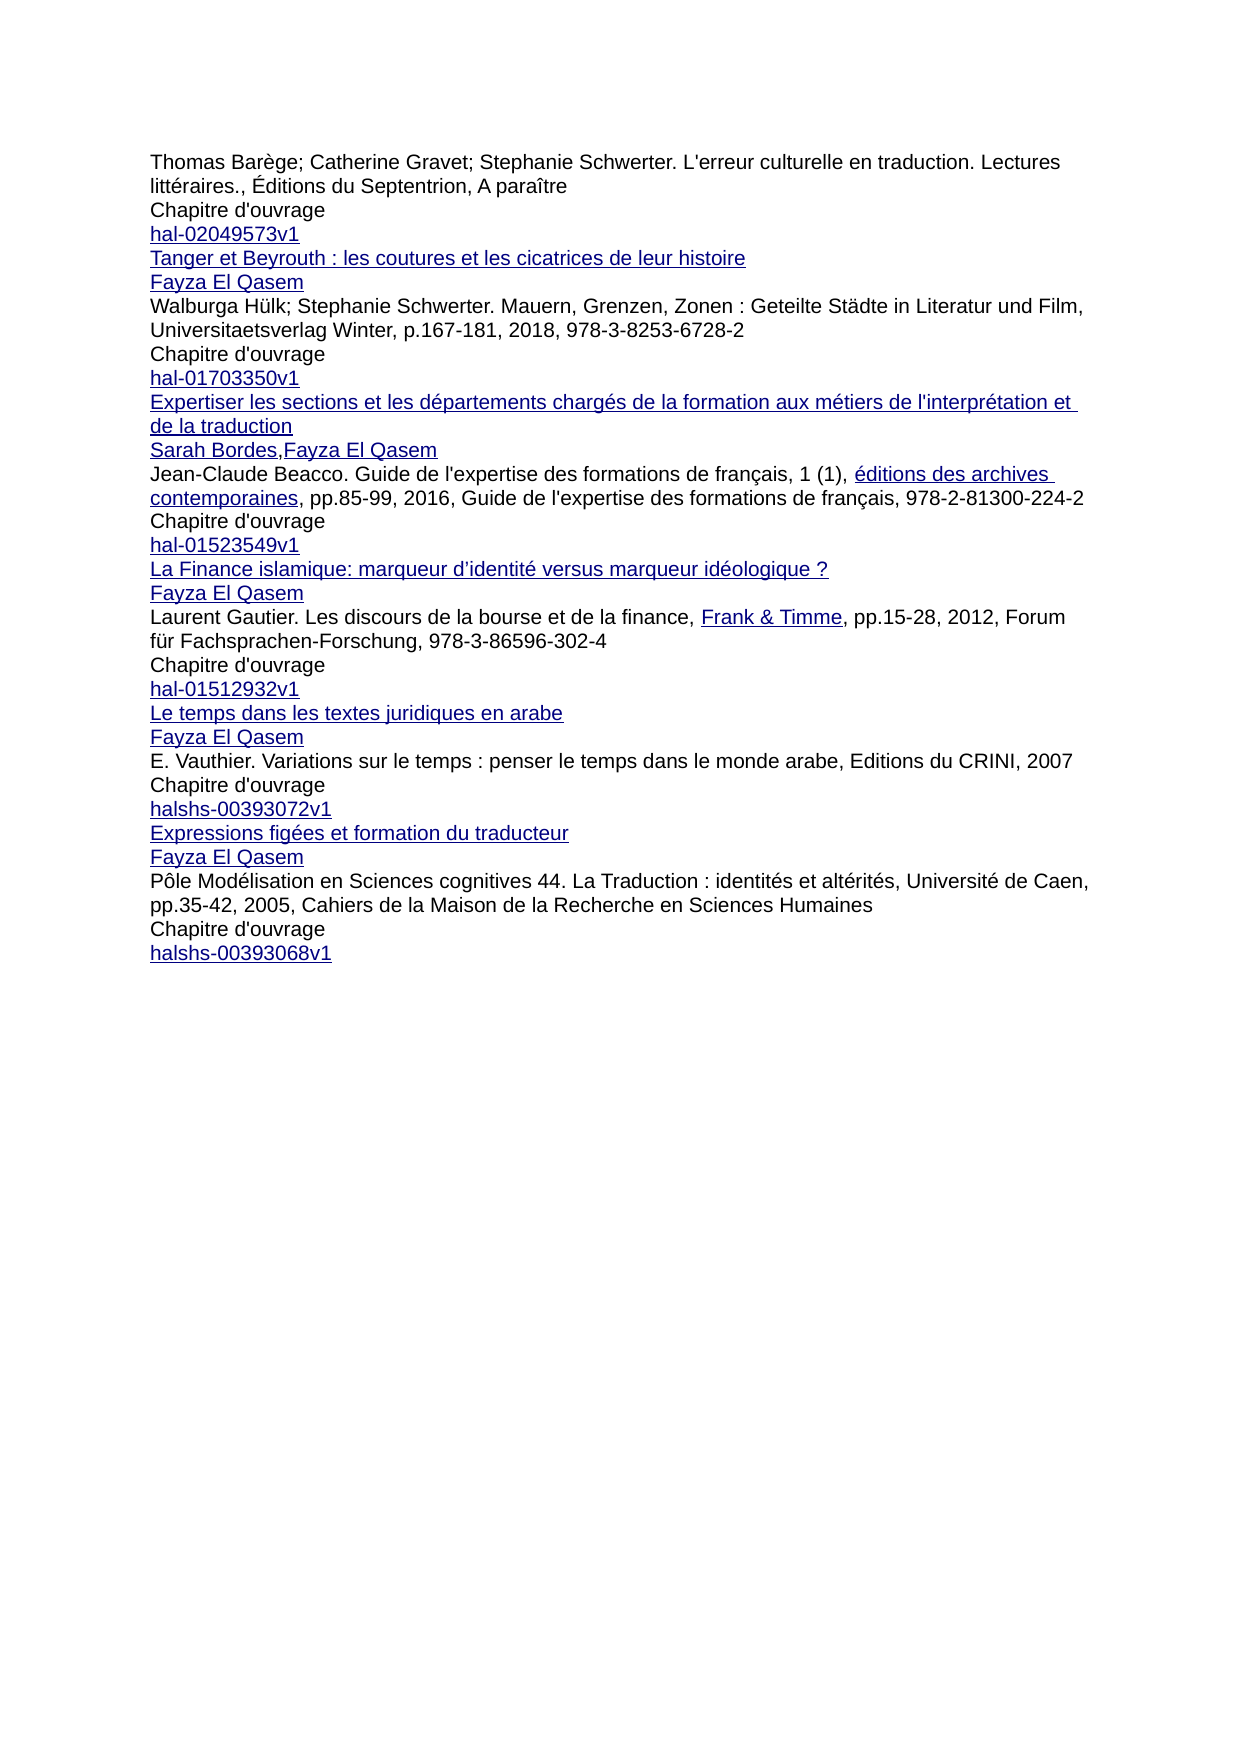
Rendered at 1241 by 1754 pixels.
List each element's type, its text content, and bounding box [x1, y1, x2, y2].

table_cell Expertiser les sections et les départements chargés de la formation aux métiers de l'interprétation et de la traduction Sarah Bordes,Fayza El Qasem Jean-Claude Beacco. Guide de l'expertise des formations de français, 1 (1), éditions des archives contemporaines, pp.85-99, 2016, Guide de l'expertise des formations de français, 978-2-81300-224-2 Chapitre d'ouvrage hal-01523549v1 [150, 390, 1090, 557]
table_cell Tanger et Beyrouth : les coutures et les cicatrices de leur histoire Fayza El Qasem Walburga Hülk; Stephanie Schwerter. Mauern, Grenzen, Zonen : Geteilte Städte in Literatur und Film, Universitaetsverlag Winter, p.167-181, 2018, 978-3-8253-6728-2 Chapitre d'ouvrage hal-01703350v1 [150, 246, 1090, 389]
table_cell La Finance islamique: marqueur d’identité versus marqueur idéologique ? Fayza El Qasem Laurent Gautier. Les discours de la bourse et de la finance, Frank & Timme, pp.15-28, 2012, Forum für Fachsprachen-Forschung, 978-3-86596-302-4 Chapitre d'ouvrage hal-01512932v1 [150, 557, 1090, 701]
table_cell Expressions figées et formation du traducteur Fayza El Qasem Pôle Modélisation en Sciences cognitives 44. La Traduction : identités et altérités, Université de Caen, pp.35-42, 2005, Cahiers de la Maison de la Recherche en Sciences Humaines Chapitre d'ouvrage halshs-00393068v1 [150, 821, 1090, 964]
table_cell Le temps dans les textes juridiques en arabe Fayza El Qasem E. Vauthier. Variations sur le temps : penser le temps dans le monde arabe, Editions du CRINI, 2007 Chapitre d'ouvrage halshs-00393072v1 [150, 701, 1090, 821]
table_header Écriture de soi et autotraduction : quelle marge de manœuvre pour l'auteur? Le cas de La ceinture de l'écrivain saoudien Ahmed Abodehman. Fayza El Qasem Thomas Barège; Catherine Gravet; Stephanie Schwerter. L'erreur culturelle en traduction. Lectures littéraires., Éditions du Septentrion, A paraître Chapitre d'ouvrage hal-02049573v1 [150, 150, 1090, 246]
